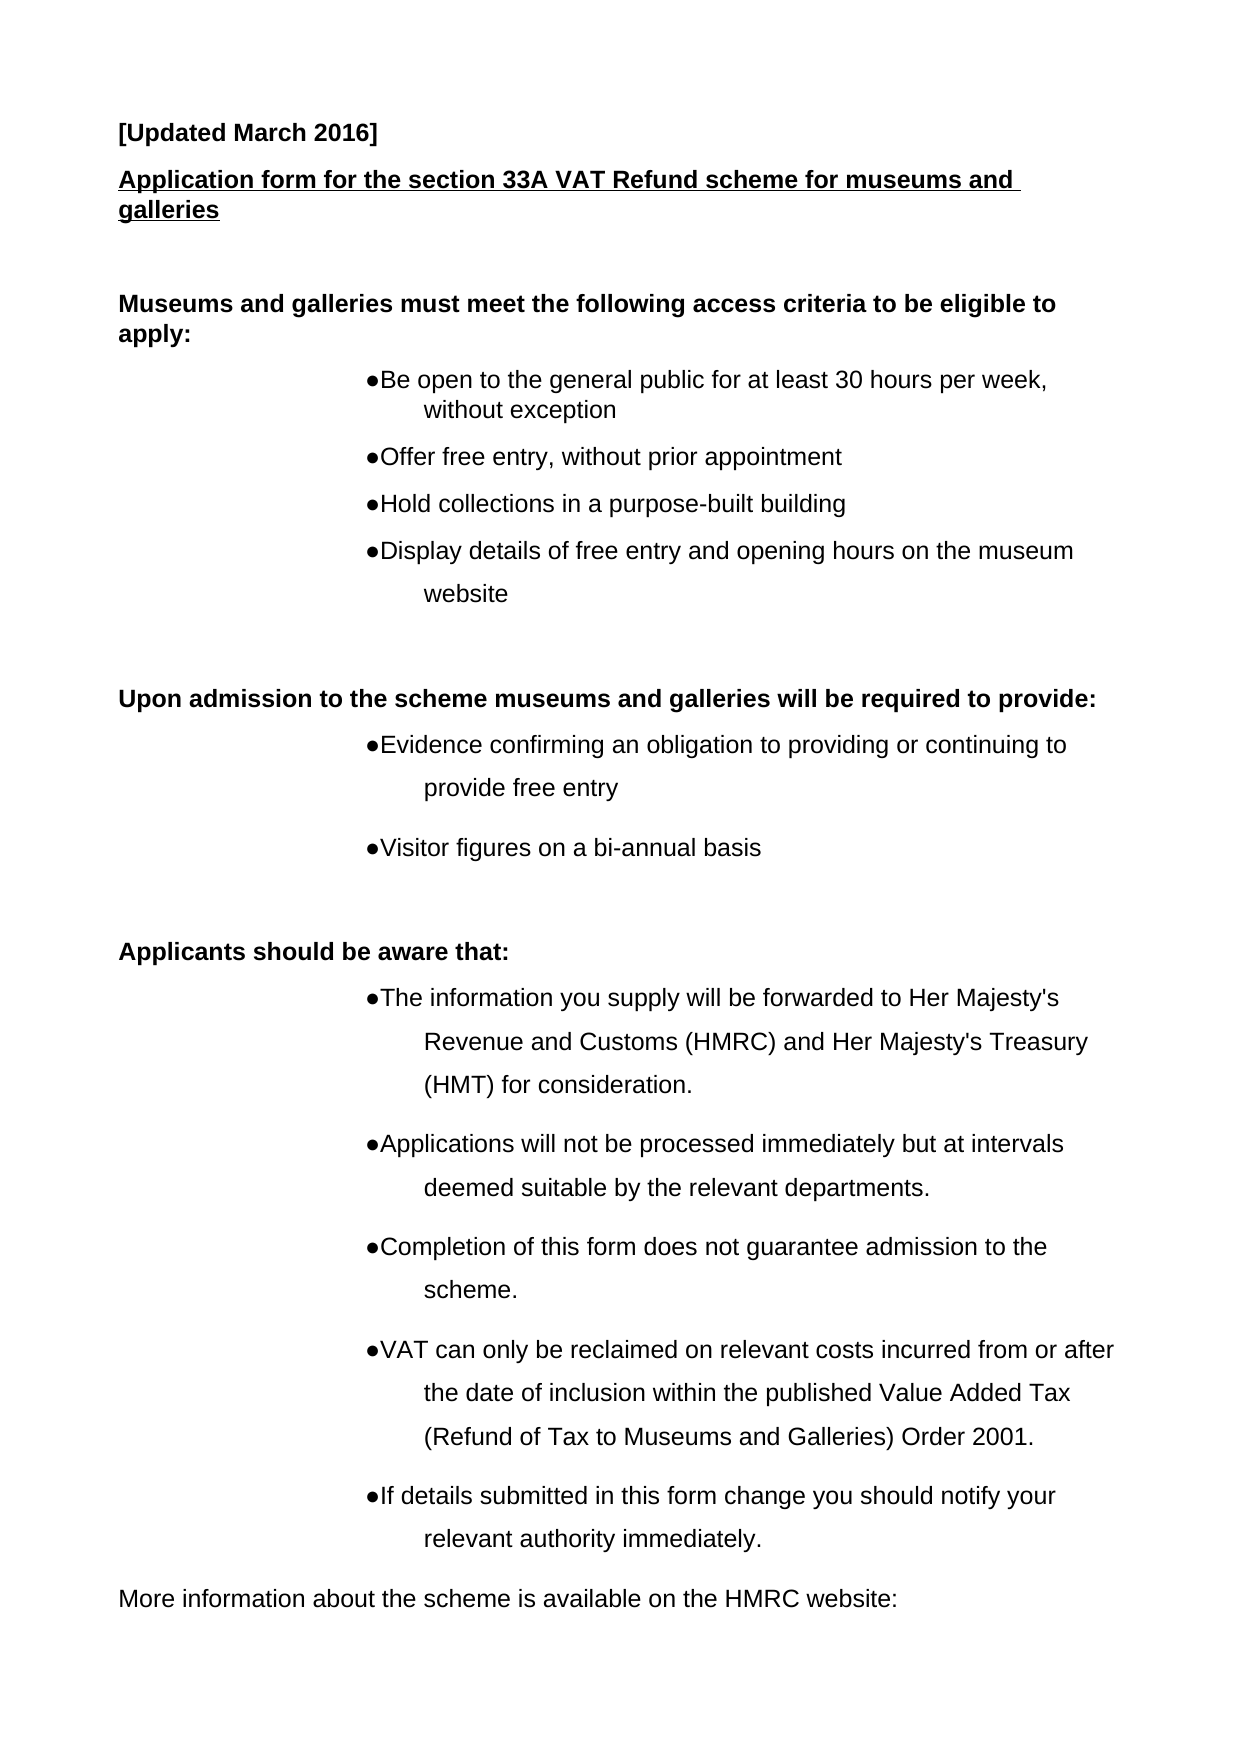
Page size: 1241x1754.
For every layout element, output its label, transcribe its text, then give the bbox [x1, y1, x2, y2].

list VAT can only be reclaimed on relevant costs incurred from or after the date of inclusion within the published Value Added Tax (Refund of Tax to Museums and Galleries) Order 2001. [177, 1335, 1122, 1450]
text More information about the scheme is available on the HMRC website: [118, 1584, 1122, 1613]
list Hold collections in a purpose-built building [177, 489, 1122, 518]
list The information you supply will be forwarded to Her Majesty's Revenue and Customs (HMRC) and Her Majesty's Treasury (HMT) for consideration. [177, 983, 1122, 1098]
list Visitor figures on a bi-annual basis [177, 832, 1122, 861]
list Offer free entry, without prior appointment [177, 442, 1122, 471]
list Applications will not be processed immediately but at intervals deemed suitable by the relevant departments. [177, 1129, 1122, 1201]
list If details submitted in this form change you should notify your relevant authority immediately. [177, 1481, 1122, 1553]
text Application form for the section 33A VAT Refund scheme for museums and galleries [118, 165, 1122, 224]
text [Updated March 2016] [118, 118, 1122, 147]
list Evidence confirming an obligation to providing or continuing to provide free entry [177, 729, 1122, 801]
text Museums and galleries must meet the following access criteria to be eligible to apply: [118, 288, 1122, 347]
list Be open to the general public for at least 30 hours per week, without exception [177, 365, 1122, 424]
list Display details of free entry and opening hours on the museum website [177, 536, 1122, 608]
text Applicants should be aware that: [118, 937, 1122, 965]
text Upon admission to the scheme museums and galleries will be required to provide: [118, 684, 1122, 713]
list Completion of this form does not guarantee admission to the scheme. [177, 1232, 1122, 1304]
